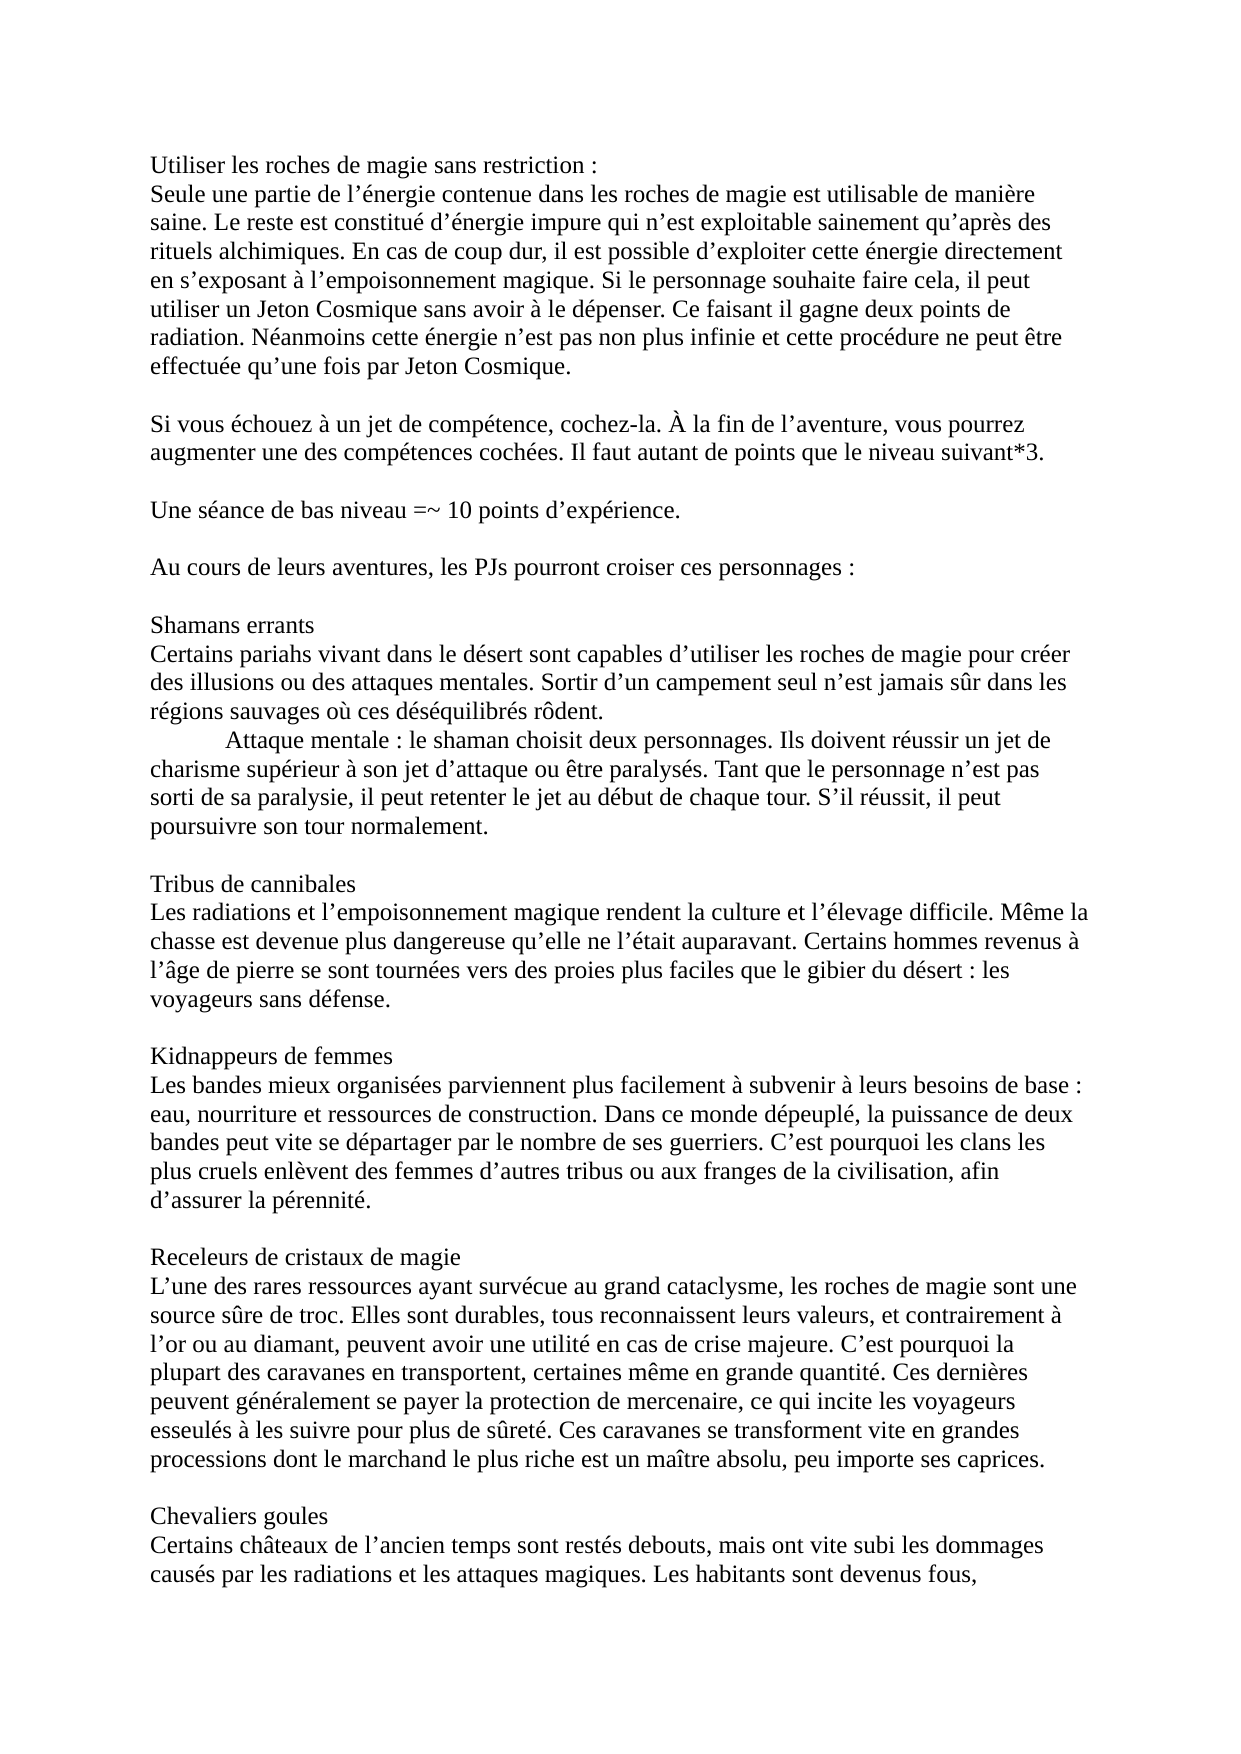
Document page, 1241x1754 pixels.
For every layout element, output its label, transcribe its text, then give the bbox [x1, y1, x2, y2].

text Si vous échouez à un jet de compétence, cochez-la. À la fin de l’aventure, vous pourrez augmenter une des compétences cochées. Il faut autant de points que le niveau suivant*3. [150, 409, 1090, 466]
text Une séance de bas niveau =~ 10 points d’expérience. [150, 495, 1090, 524]
text Shamans errants [150, 610, 1090, 639]
text Seule une partie de l’énergie contenue dans les roches de magie est utilisable de manière saine. Le reste est constitué d’énergie impure qui n’est exploitable sainement qu’après des rituels alchimiques. En cas de coup dur, il est possible d’exploiter cette énergie directement en s’exposant à l’empoisonnement magique. Si le personnage souhaite faire cela, il peut utiliser un Jeton Cosmique sans avoir à le dépenser. Ce faisant il gagne deux points de radiation. Néanmoins cette énergie n’est pas non plus infinie et cette procédure ne peut être effectuée qu’une fois par Jeton Cosmique. [150, 179, 1090, 380]
text Les radiations et l’empoisonnement magique rendent la culture et l’élevage difficile. Même la chasse est devenue plus dangereuse qu’elle ne l’était auparavant. Certains hommes revenus à l’âge de pierre se sont tournées vers des proies plus faciles que le gibier du désert : les voyageurs sans défense. [150, 897, 1090, 1012]
text Certains châteaux de l’ancien temps sont restés debouts, mais ont vite subi les dommages causés par les radiations et les attaques magiques. Les habitants sont devenus fous, [150, 1530, 1090, 1587]
text Tribus de cannibales [150, 869, 1090, 897]
text Attaque mentale : le shaman choisit deux personnages. Ils doivent réussir un jet de charisme supérieur à son jet d’attaque ou être paralysés. Tant que le personnage n’est pas sorti de sa paralysie, il peut retenter le jet au début de chaque tour. S’il réussit, il peut poursuivre son tour normalement. [150, 725, 1090, 840]
text L’une des rares ressources ayant survécue au grand cataclysme, les roches de magie sont une source sûre de troc. Elles sont durables, tous reconnaissent leurs valeurs, et contrairement à l’or ou au diamant, peuvent avoir une utilité en cas de crise majeure. C’est pourquoi la plupart des caravanes en transportent, certaines même en grande quantité. Ces dernières peuvent généralement se payer la protection de mercenaire, ce qui incite les voyageurs esseulés à les suivre pour plus de sûreté. Ces caravanes se transforment vite en grandes processions dont le marchand le plus riche est un maître absolu, peu importe ses caprices. [150, 1271, 1090, 1472]
text Au cours de leurs aventures, les PJs pourront croiser ces personnages : [150, 552, 1090, 581]
text Les bandes mieux organisées parviennent plus facilement à subvenir à leurs besoins de base : eau, nourriture et ressources de construction. Dans ce monde dépeuplé, la puissance de deux bandes peut vite se départager par le nombre de ses guerriers. C’est pourquoi les clans les plus cruels enlèvent des femmes d’autres tribus ou aux franges de la civilisation, afin d’assurer la pérennité. [150, 1070, 1090, 1214]
text Chevaliers goules [150, 1501, 1090, 1530]
text Receleurs de cristaux de magie [150, 1242, 1090, 1271]
text Kidnappeurs de femmes [150, 1041, 1090, 1070]
text Utiliser les roches de magie sans restriction : [150, 150, 1090, 179]
text Certains pariahs vivant dans le désert sont capables d’utiliser les roches de magie pour créer des illusions ou des attaques mentales. Sortir d’un campement seul n’est jamais sûr dans les régions sauvages où ces déséquilibrés rôdent. [150, 639, 1090, 725]
